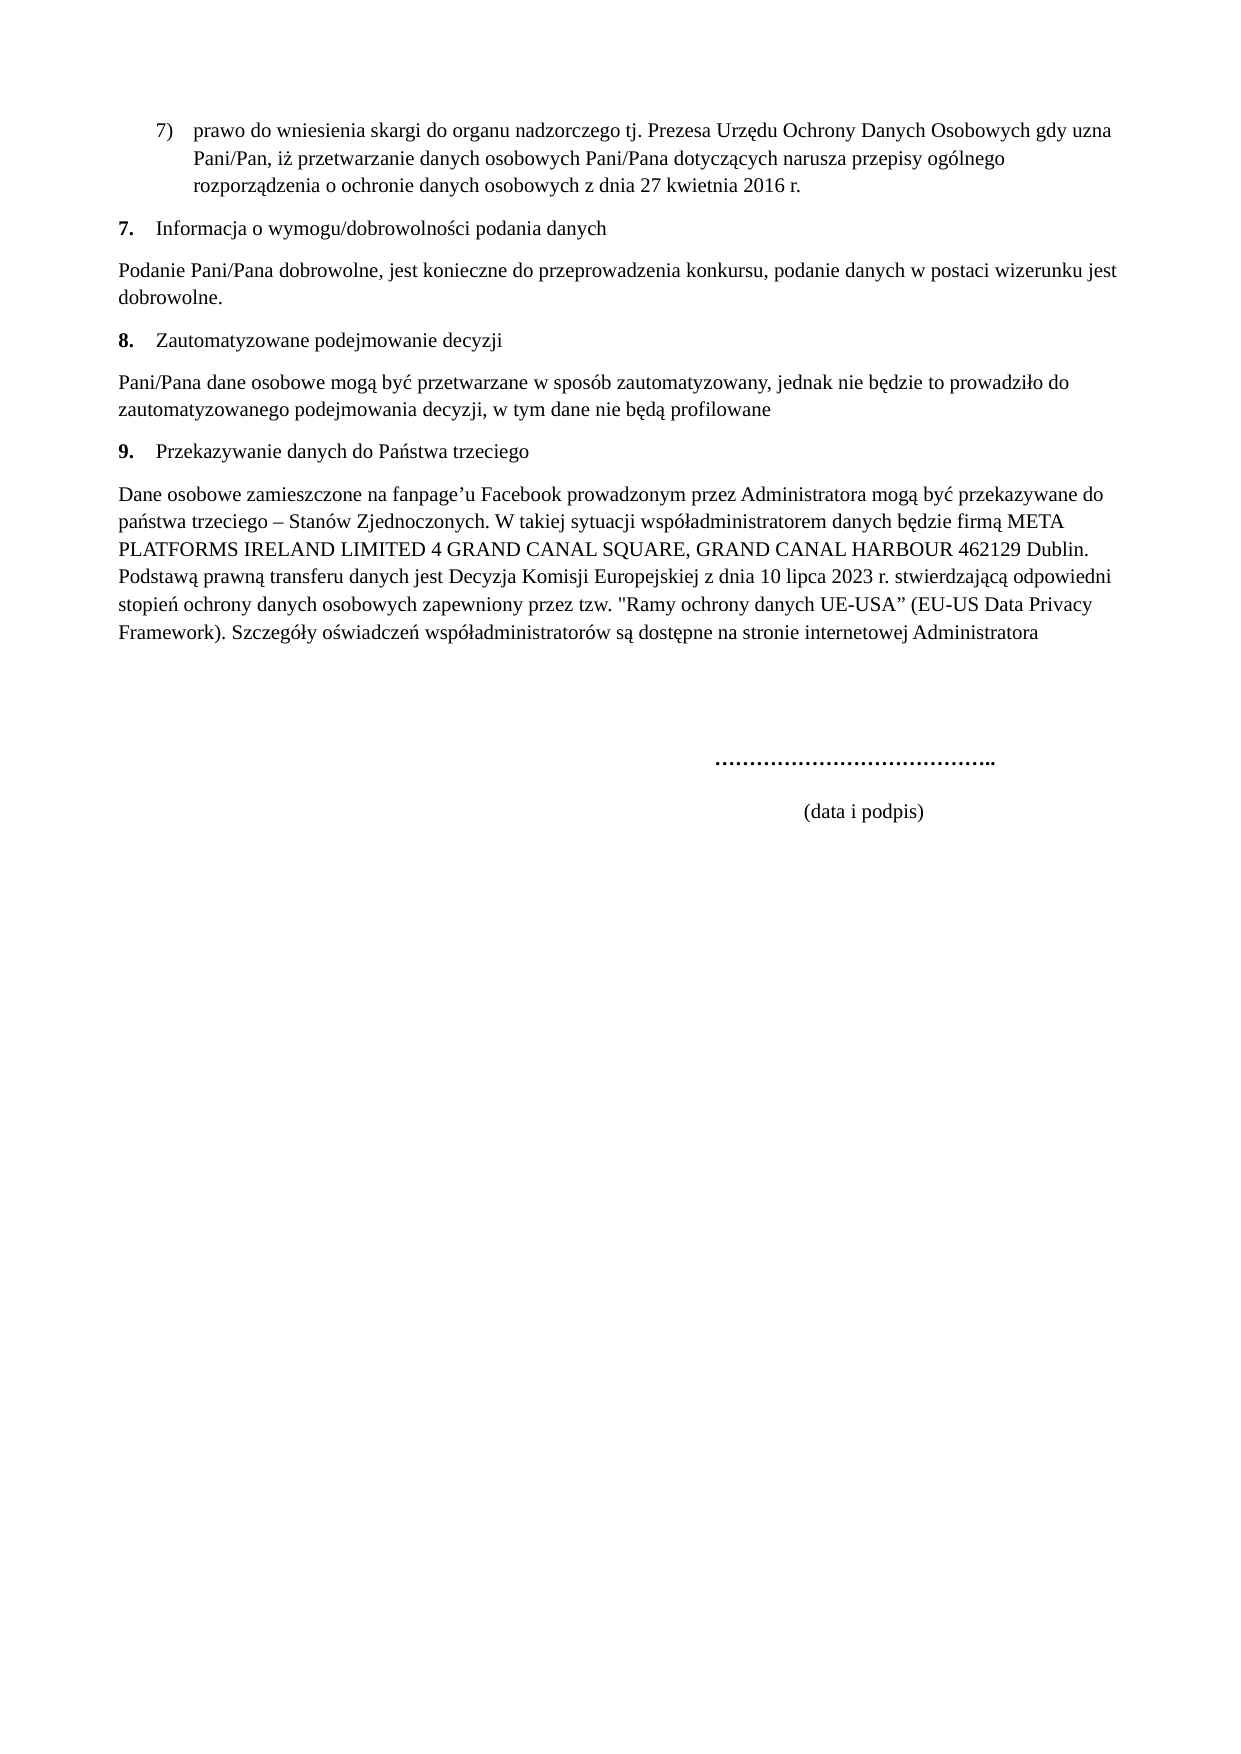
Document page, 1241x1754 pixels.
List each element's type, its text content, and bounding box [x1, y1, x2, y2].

text ………………………………….. [118, 746, 1122, 770]
list prawo do wniesienia skargi do organu nadzorczego tj. Prezesa Urzędu Ochrony Danych Osobowych gdy uzna Pani/Pan, iż przetwarzanie danych osobowych Pani/Pana dotyczących narusza przepisy ogólnego rozporządzenia o ochronie danych osobowych z dnia 27 kwietnia 2016 r. [156, 118, 1122, 197]
list Zautomatyzowane podejmowanie decyzji [118, 327, 1122, 352]
list Przekazywanie danych do Państwa trzeciego [118, 439, 1122, 463]
text Podanie Pani/Pana dobrowolne, jest konieczne do przeprowadzenia konkursu, podanie danych w postaci wizerunku jest dobrowolne. [118, 258, 1122, 309]
list Informacja o wymogu/dobrowolności podania danych [118, 216, 1122, 239]
text Pani/Pana dane osobowe mogą być przetwarzane w sposób zautomatyzowany, jednak nie będzie to prowadziło do zautomatyzowanego podejmowania decyzji, w tym dane nie będą profilowane [118, 370, 1122, 421]
subtitle (data i podpis) [118, 799, 1122, 823]
text Dane osobowe zamieszczone na fanpage’u Facebook prowadzonym przez Administratora mogą być przekazywane do państwa trzeciego – Stanów Zjednoczonych. W takiej sytuacji współadministratorem danych będzie firmą META PLATFORMS IRELAND LIMITED 4 GRAND CANAL SQUARE, GRAND CANAL HARBOUR 462129 Dublin. Podstawą prawną transferu danych jest Decyzja Komisji Europejskiej z dnia 10 lipca 2023 r. stwierdzającą odpowiedni stopień ochrony danych osobowych zapewniony przez tzw. "Ramy ochrony danych UE-USA” (EU-US Data Privacy Framework). Szczegóły oświadczeń współadministratorów są dostępne na stronie internetowej Administratora [118, 482, 1122, 644]
